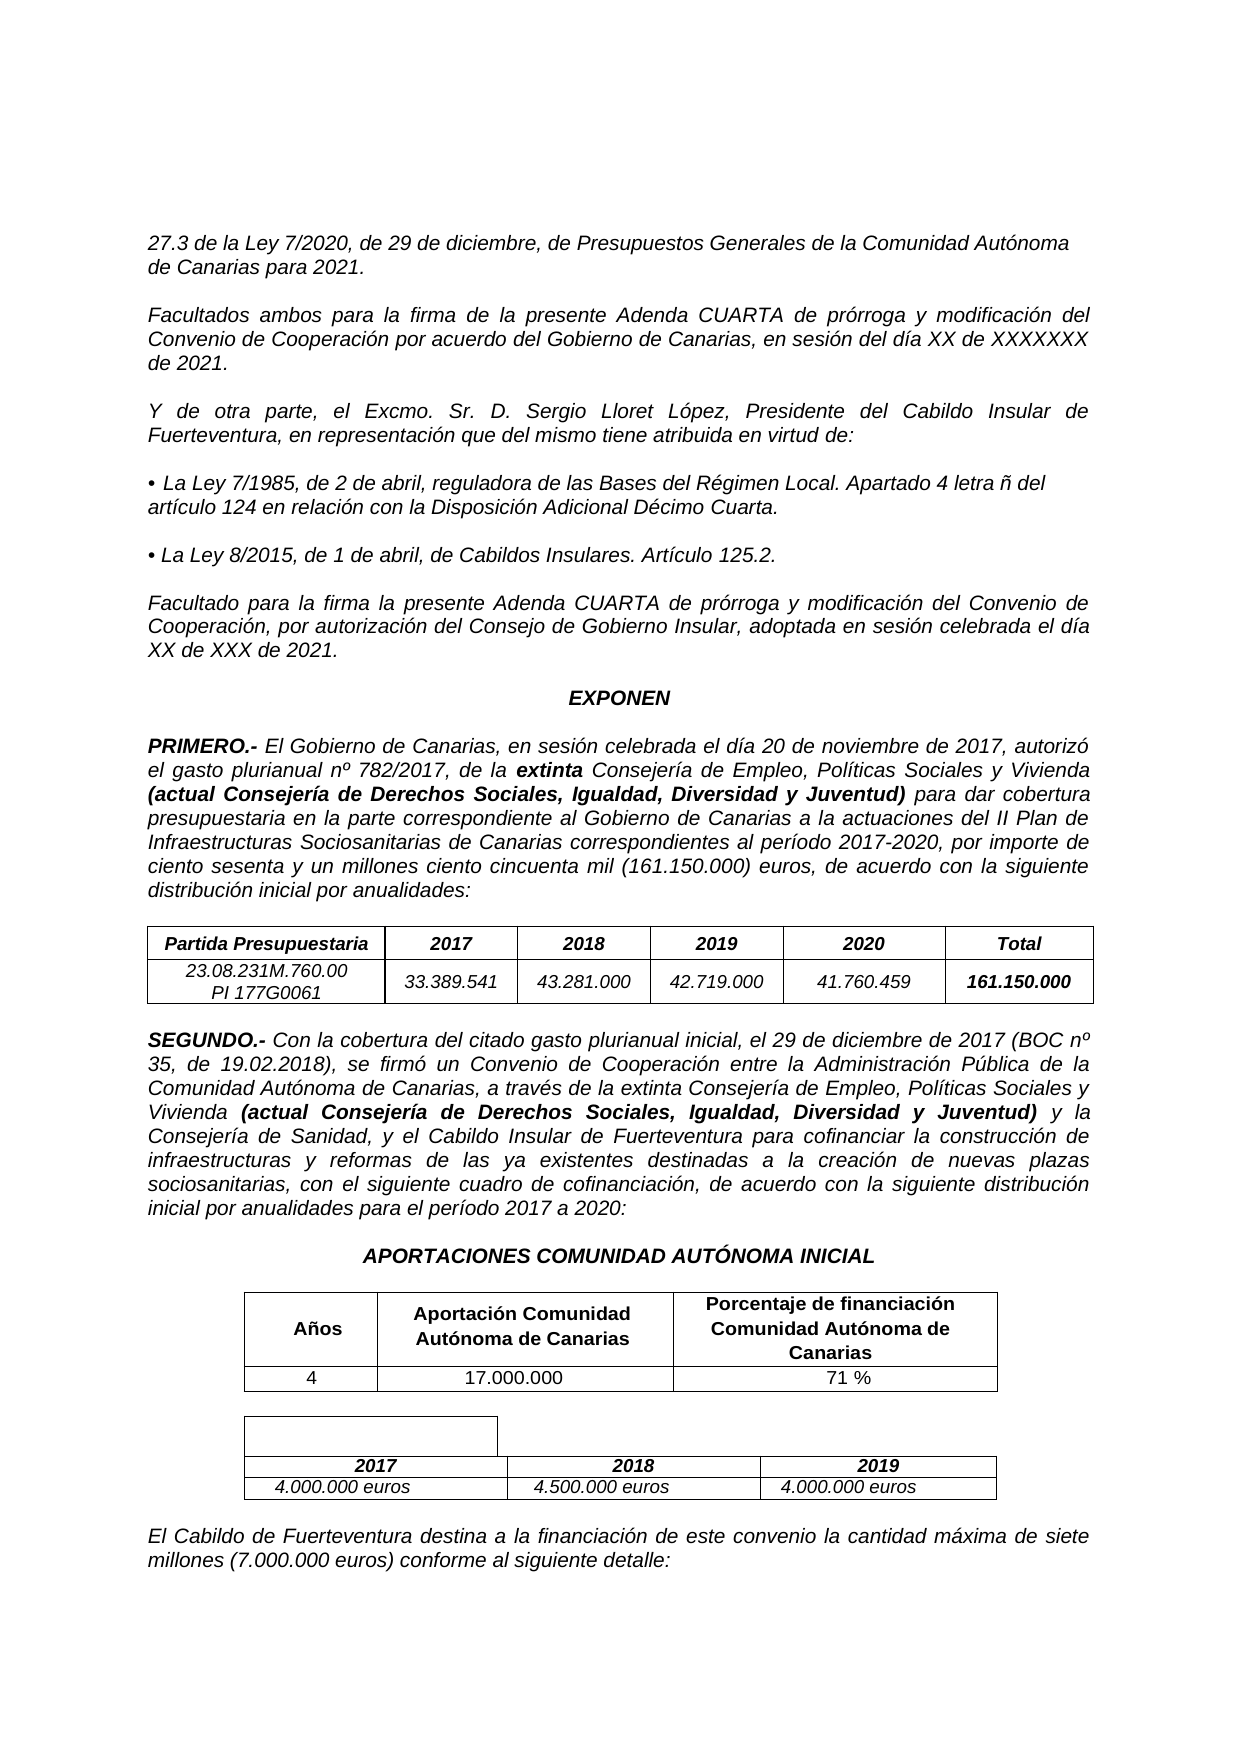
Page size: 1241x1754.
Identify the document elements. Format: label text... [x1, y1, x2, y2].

table_header Anualidades [245, 1417, 497, 1456]
text Facultado para la firma la presente Adenda CUARTA de prórroga y modificación del Convenio de Cooperación, por autorización del Consejo de Gobierno Insular, adoptada en sesión celebrada el día XX de XXX de 2021. [148, 590, 1093, 662]
table_cell 23.08.231M.760.00 PI 177G0061 [148, 960, 384, 1003]
subtitle EXPONEN [210, 686, 1031, 710]
table_header Total [946, 927, 1093, 959]
table_cell 17.000.000 [378, 1367, 673, 1391]
table_header Partida Presupuestaria [148, 927, 384, 959]
table_cell 2017 [245, 1457, 507, 1477]
table_cell 2018 [508, 1457, 760, 1477]
text PRIMERO.- El Gobierno de Canarias, en sesión celebrada el día 20 de noviembre de 2017, autorizó el gasto plurianual nº 782/2017, de la extinta Consejería de Empleo, Políticas Sociales y Vivienda (actual Consejería de Derechos Sociales, Igualdad, Diversidad y Juventud) para dar cobertura presupuestaria en la parte correspondiente al Gobierno de Canarias a la actuaciones del II Plan de Infraestructuras Sociosanitarias de Canarias correspondientes al período 2017-2020, por importe de ciento sesenta y un millones ciento cincuenta mil (161.150.000) euros, de acuerdo con la siguiente distribución inicial por anualidades: [148, 734, 1093, 902]
text Facultados ambos para la firma de la presente Adenda CUARTA de prórroga y modificación del Convenio de Cooperación por acuerdo del Gobierno de Canarias, en sesión del día XX de XXXXXXX de 2021. [148, 303, 1093, 375]
list La Ley 8/2015, de 1 de abril, de Cabildos Insulares. Artículo 125.2. [148, 542, 1176, 566]
table_cell 4.000.000 euros [761, 1478, 996, 1498]
table_cell 41.760.459 [784, 960, 945, 1003]
table_header Años [245, 1293, 377, 1366]
table_header 2017 [386, 927, 517, 959]
text 27.3 de la Ley 7/2020, de 29 de diciembre, de Presupuestos Generales de la Comunidad Autónoma de Canarias para 2021. [148, 231, 1093, 279]
text SEGUNDO.- Con la cobertura del citado gasto plurianual inicial, el 29 de diciembre de 2017 (BOC nº 35, de 19.02.2018), se firmó un Convenio de Cooperación entre la Administración Pública de la Comunidad Autónoma de Canarias, a través de la extinta Consejería de Empleo, Políticas Sociales y Vivienda (actual Consejería de Derechos Sociales, Igualdad, Diversidad y Juventud) y la Consejería de Sanidad, y el Cabildo Insular de Fuerteventura para cofinanciar la construcción de infraestructuras y reformas de las ya existentes destinadas a la creación de nuevas plazas sociosanitarias, con el siguiente cuadro de cofinanciación, de acuerdo con la siguiente distribución inicial por anualidades para el período 2017 a 2020: [148, 1028, 1093, 1220]
table_cell 4 [245, 1367, 377, 1391]
text El Cabildo de Fuerteventura destina a la financiación de este convenio la cantidad máxima de siete millones (7.000.000 euros) conforme al siguiente detalle: [148, 1523, 1093, 1571]
table_header 2018 [518, 927, 650, 959]
subtitle APORTACIONES COMUNIDAD AUTÓNOMA INICIAL [210, 1244, 1030, 1268]
text Y de otra parte, el Excmo. Sr. D. Sergio Lloret López, Presidente del Cabildo Insular de Fuerteventura, en representación que del mismo tiene atribuida en virtud de: [148, 399, 1093, 447]
table_cell 43.281.000 [518, 960, 650, 1003]
table_cell 4.000.000 euros [245, 1478, 507, 1498]
table_cell 4.500.000 euros [508, 1478, 760, 1498]
table_cell 161.150.000 [946, 960, 1093, 1003]
table_header Porcentaje de financiación Comunidad Autónoma de Canarias [674, 1293, 997, 1366]
list La Ley 7/1985, de 2 de abril, reguladora de las Bases del Régimen Local. Apartado 4 letra ñ del artículo 124 en relación con la Disposición Adicional Décimo Cuarta. [148, 471, 1093, 518]
table_cell 33.389.541 [386, 960, 517, 1003]
table_header 2020 [784, 927, 945, 959]
table_header Aportación Comunidad Autónoma de Canarias [378, 1293, 673, 1366]
table_cell 71 % [674, 1367, 997, 1391]
table_cell 2019 [761, 1457, 996, 1477]
table_header 2019 [651, 927, 783, 959]
table_cell 42.719.000 [651, 960, 783, 1003]
